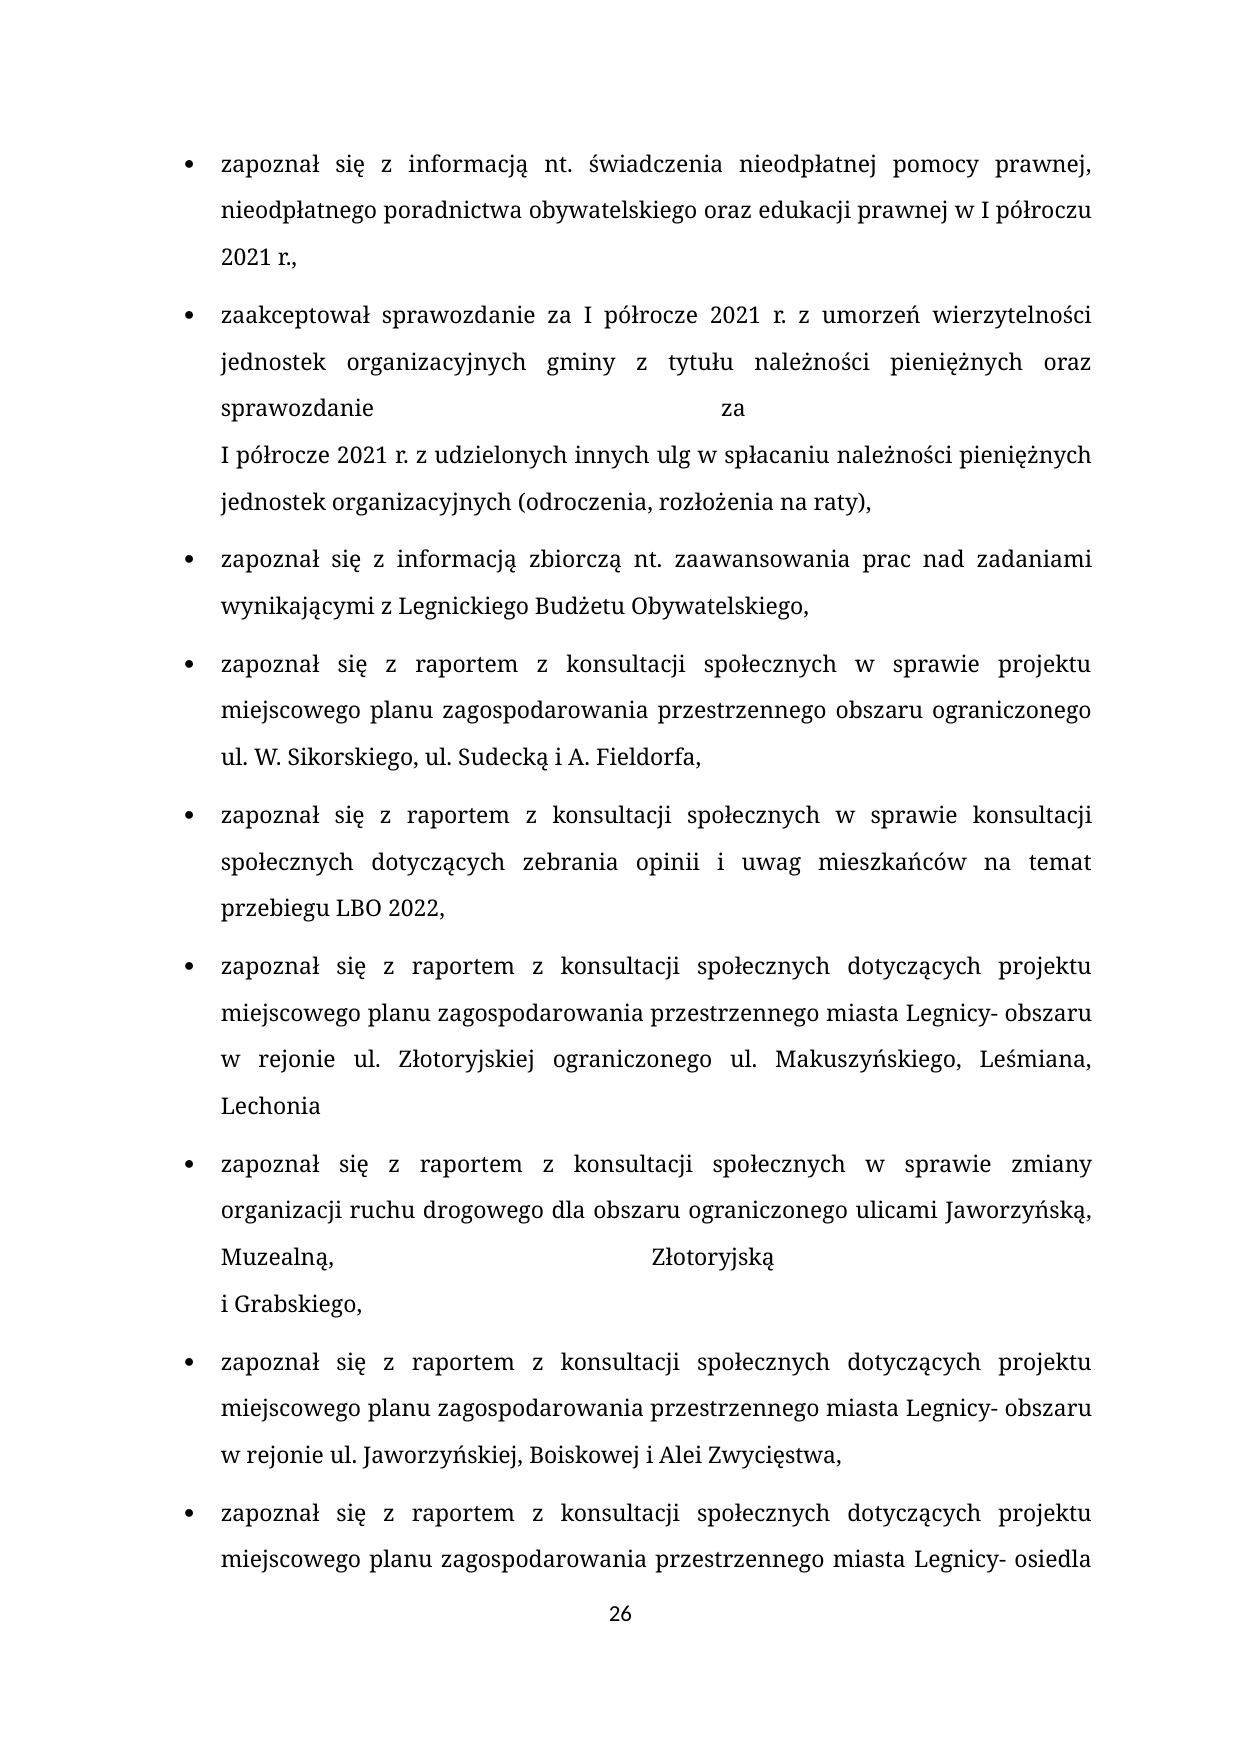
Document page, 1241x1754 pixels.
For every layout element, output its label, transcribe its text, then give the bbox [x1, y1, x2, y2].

list zapoznał się z raportem z konsultacji społecznych w sprawie projektu miejscowego planu zagospodarowania przestrzennego obszaru ograniczonego ul. W. Sikorskiego, ul. Sudecką i A. Fieldorfa, [185, 648, 1093, 773]
list zapoznał się z raportem z konsultacji społecznych dotyczących projektu miejscowego planu zagospodarowania przestrzennego miasta Legnicy- osiedla [185, 1497, 1093, 1575]
list zapoznał się z informacją nt. świadczenia nieodpłatnej pomocy prawnej, nieodpłatnego poradnictwa obywatelskiego oraz edukacji prawnej w I półroczu 2021 r., [185, 148, 1093, 273]
list zapoznał się z raportem z konsultacji społecznych w sprawie zmiany organizacji ruchu drogowego dla obszaru ograniczonego ulicami Jaworzyńską, Muzealną, Złotoryjską i Grabskiego, [185, 1148, 1093, 1319]
list zapoznał się z raportem z konsultacji społecznych dotyczących projektu miejscowego planu zagospodarowania przestrzennego miasta Legnicy- obszaru w rejonie ul. Jaworzyńskiej, Boiskowej i Alei Zwycięstwa, [185, 1346, 1093, 1471]
list zapoznał się z informacją zbiorczą nt. zaawansowania prac nad zadaniami wynikającymi z Legnickiego Budżetu Obywatelskiego, [185, 543, 1093, 622]
list zaakceptował sprawozdanie za I półrocze 2021 r. z umorzeń wierzytelności jednostek organizacyjnych gminy z tytułu należności pieniężnych oraz sprawozdanie za I półrocze 2021 r. z udzielonych innych ulg w spłacaniu należności pieniężnych jednostek organizacyjnych (odroczenia, rozłożenia na raty), [185, 299, 1093, 517]
list zapoznał się z raportem z konsultacji społecznych w sprawie konsultacji społecznych dotyczących zebrania opinii i uwag mieszkańców na temat przebiegu LBO 2022, [185, 799, 1093, 924]
list zapoznał się z raportem z konsultacji społecznych dotyczących projektu miejscowego planu zagospodarowania przestrzennego miasta Legnicy- obszaru w rejonie ul. Złotoryjskiej ograniczonego ul. Makuszyńskiego, Leśmiana, Lechonia [185, 950, 1093, 1122]
